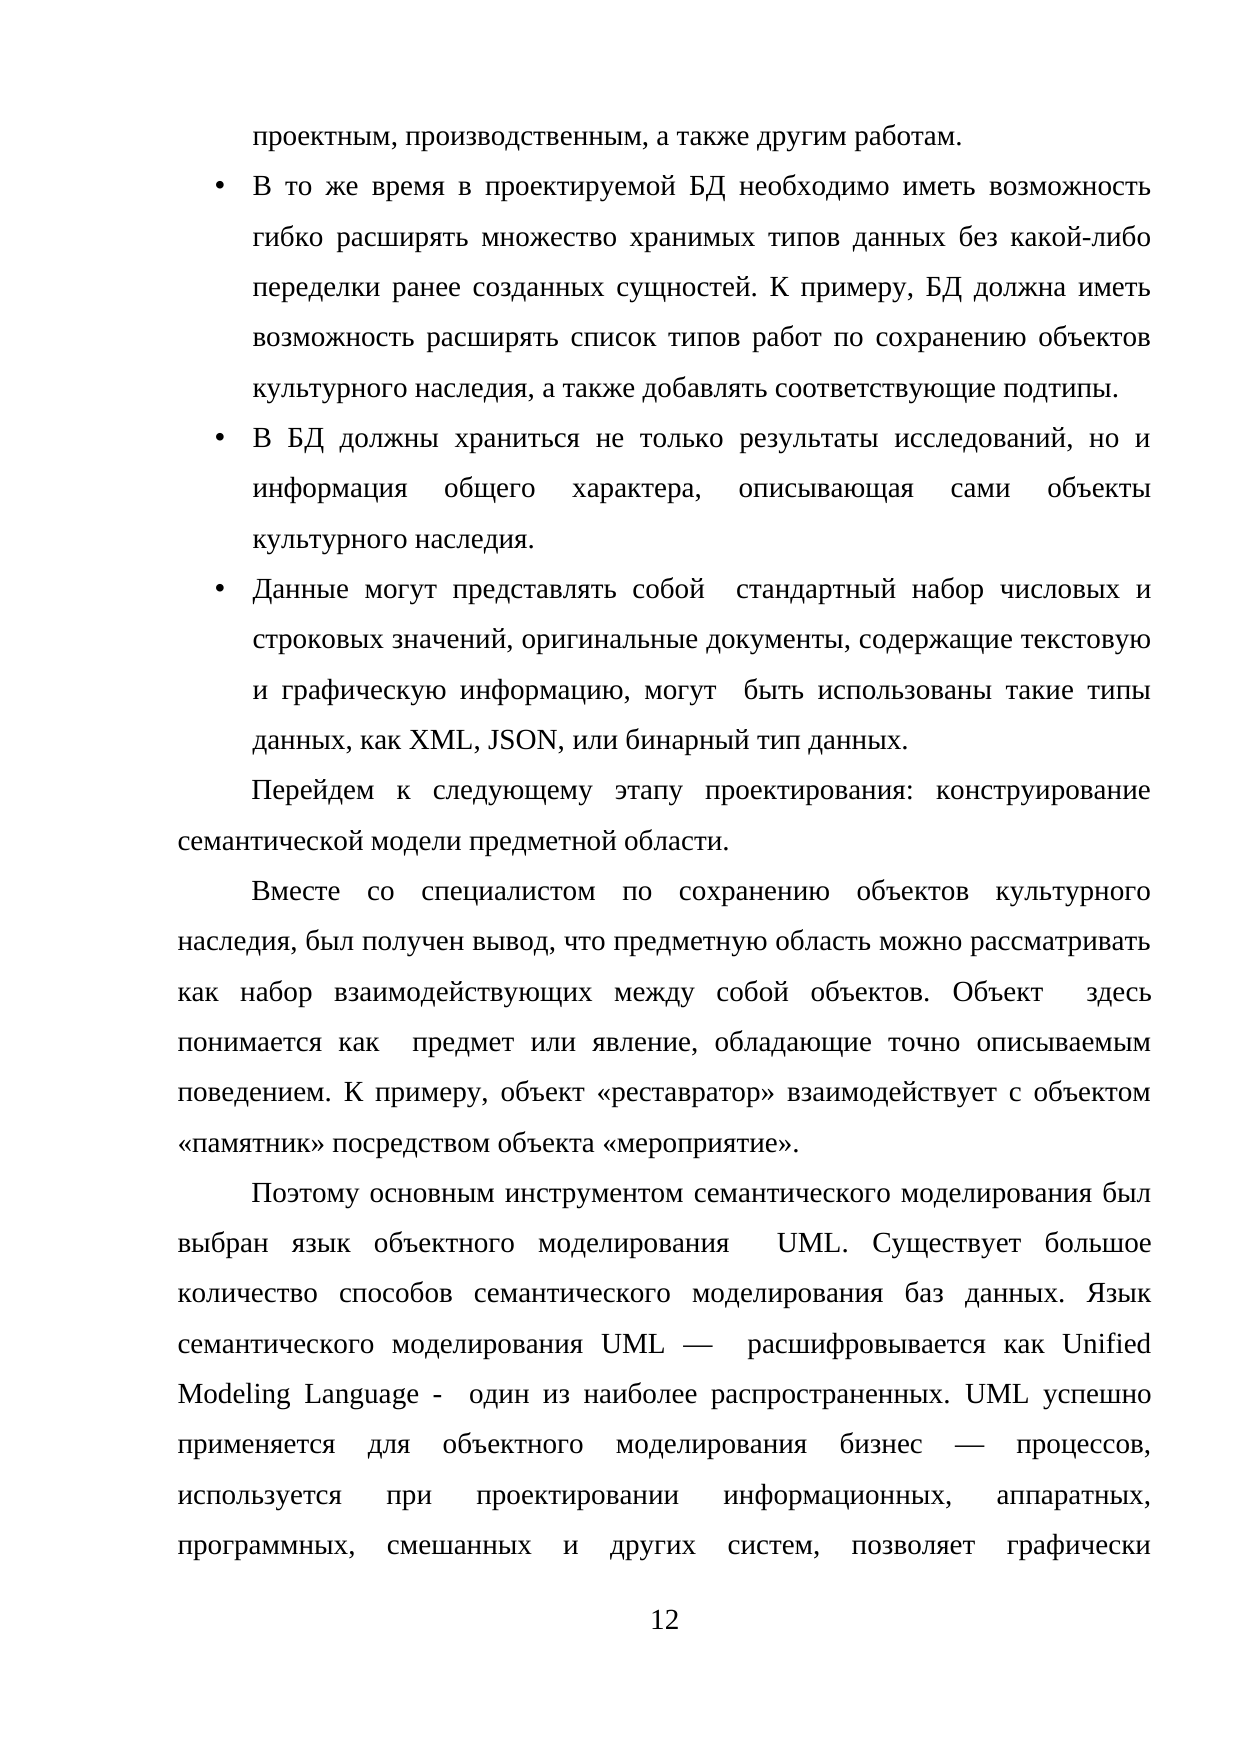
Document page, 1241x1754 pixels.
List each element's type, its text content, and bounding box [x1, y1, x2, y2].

text Поэтому основным инструментом семантического моделирования был выбран язык объектного моделирования UML. Существует большое количество способов семантического моделирования баз данных. Язык семантического моделирования UML — расшифровывается как Unified Modeling Language - один из наиболее распространенных. UML успешно применяется для объектного моделирования бизнес — процессов, используется при проектировании информационных, аппаратных, программных, смешанных и других систем, позволяет графически [177, 1175, 1152, 1561]
list В то же время в проектируемой БД необходимо иметь возможность гибко расширять множество хранимых типов данных без какой-либо переделки ранее созданных сущностей. К примеру, БД должна иметь возможность расширять список типов работ по сохранению объектов культурного наследия, а также добавлять соответствующие подтипы. [215, 168, 1152, 403]
list В БД должны храниться не только результаты исследований, но и информация общего характера, описывающая сами объекты культурного наследия. [215, 420, 1152, 554]
text Перейдем к следующему этапу проектирования: конструирование семантической модели предметной области. [177, 772, 1152, 856]
list проектным, производственным, а также другим работам. [215, 118, 1152, 152]
text Вместе со специалистом по сохранению объектов культурного наследия, был получен вывод, что предметную область можно рассматривать как набор взаимодействующих между собой объектов. Объект здесь понимается как предмет или явление, обладающие точно описываемым поведением. К примеру, объект «реставратор» взаимодействует с объектом «памятник» посредством объекта «мероприятие». [177, 873, 1152, 1158]
list Данные могут представлять собой стандартный набор числовых и строковых значений, оригинальные документы, содержащие текстовую и графическую информацию, могут быть использованы такие типы данных, как XML, JSON, или бинарный тип данных. [215, 571, 1152, 756]
